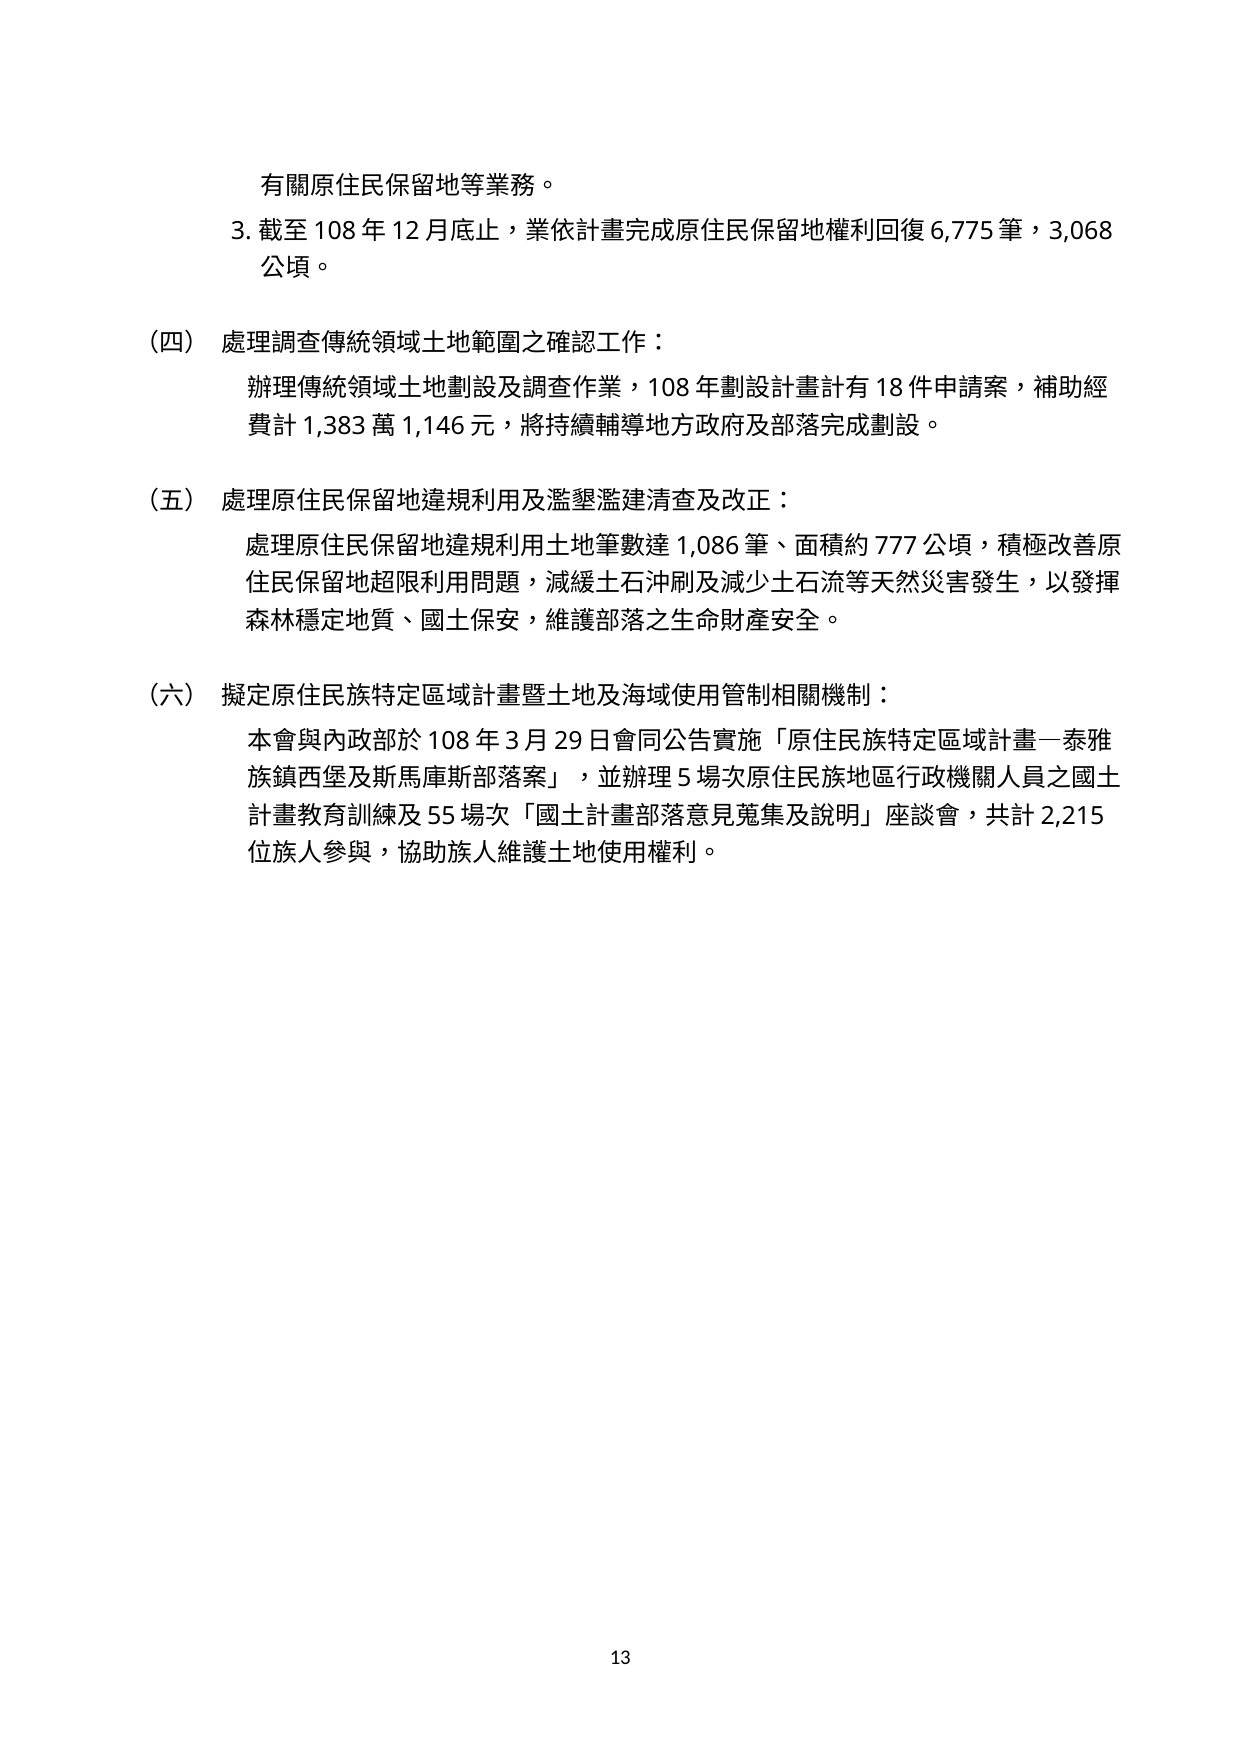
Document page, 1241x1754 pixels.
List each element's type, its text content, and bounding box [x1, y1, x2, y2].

list 截至108年12月底止，業依計畫完成原住民保留地權利回復6,775筆，3,068公頃。 [231, 209, 1128, 284]
list 有關原住民保留地等業務。 [231, 164, 1128, 202]
list 處理原住民保留地違規利用及濫墾濫建清查及改正： [172, 479, 1128, 517]
list 處理原住民保留地違規利用土地筆數達1,086筆、面積約777公頃，積極改善原住民保留地超限利用問題，減緩土石沖刷及減少土石流等天然災害發生，以發揮森林穩定地質、國土保安，維護部落之生命財產安全。 [245, 524, 1128, 637]
list 本會與內政部於108年3月29日會同公告實施「原住民族特定區域計畫—泰雅族鎮西堡及斯馬庫斯部落案」，並辦理5場次原住民族地區行政機關人員之國土計畫教育訓練及55場次「國土計畫部落意見蒐集及說明」座談會，共計2,215位族人參與，協助族人維護土地使用權利。 [247, 719, 1128, 869]
list 處理調查傳統領域土地範圍之確認工作： [172, 322, 1128, 359]
list 辦理傳統領域土地劃設及調查作業，108年劃設計畫計有18件申請案，補助經費計1,383萬1,146元，將持續輔導地方政府及部落完成劃設。 [247, 367, 1128, 442]
list 擬定原住民族特定區域計畫暨土地及海域使用管制相關機制： [172, 674, 1128, 712]
